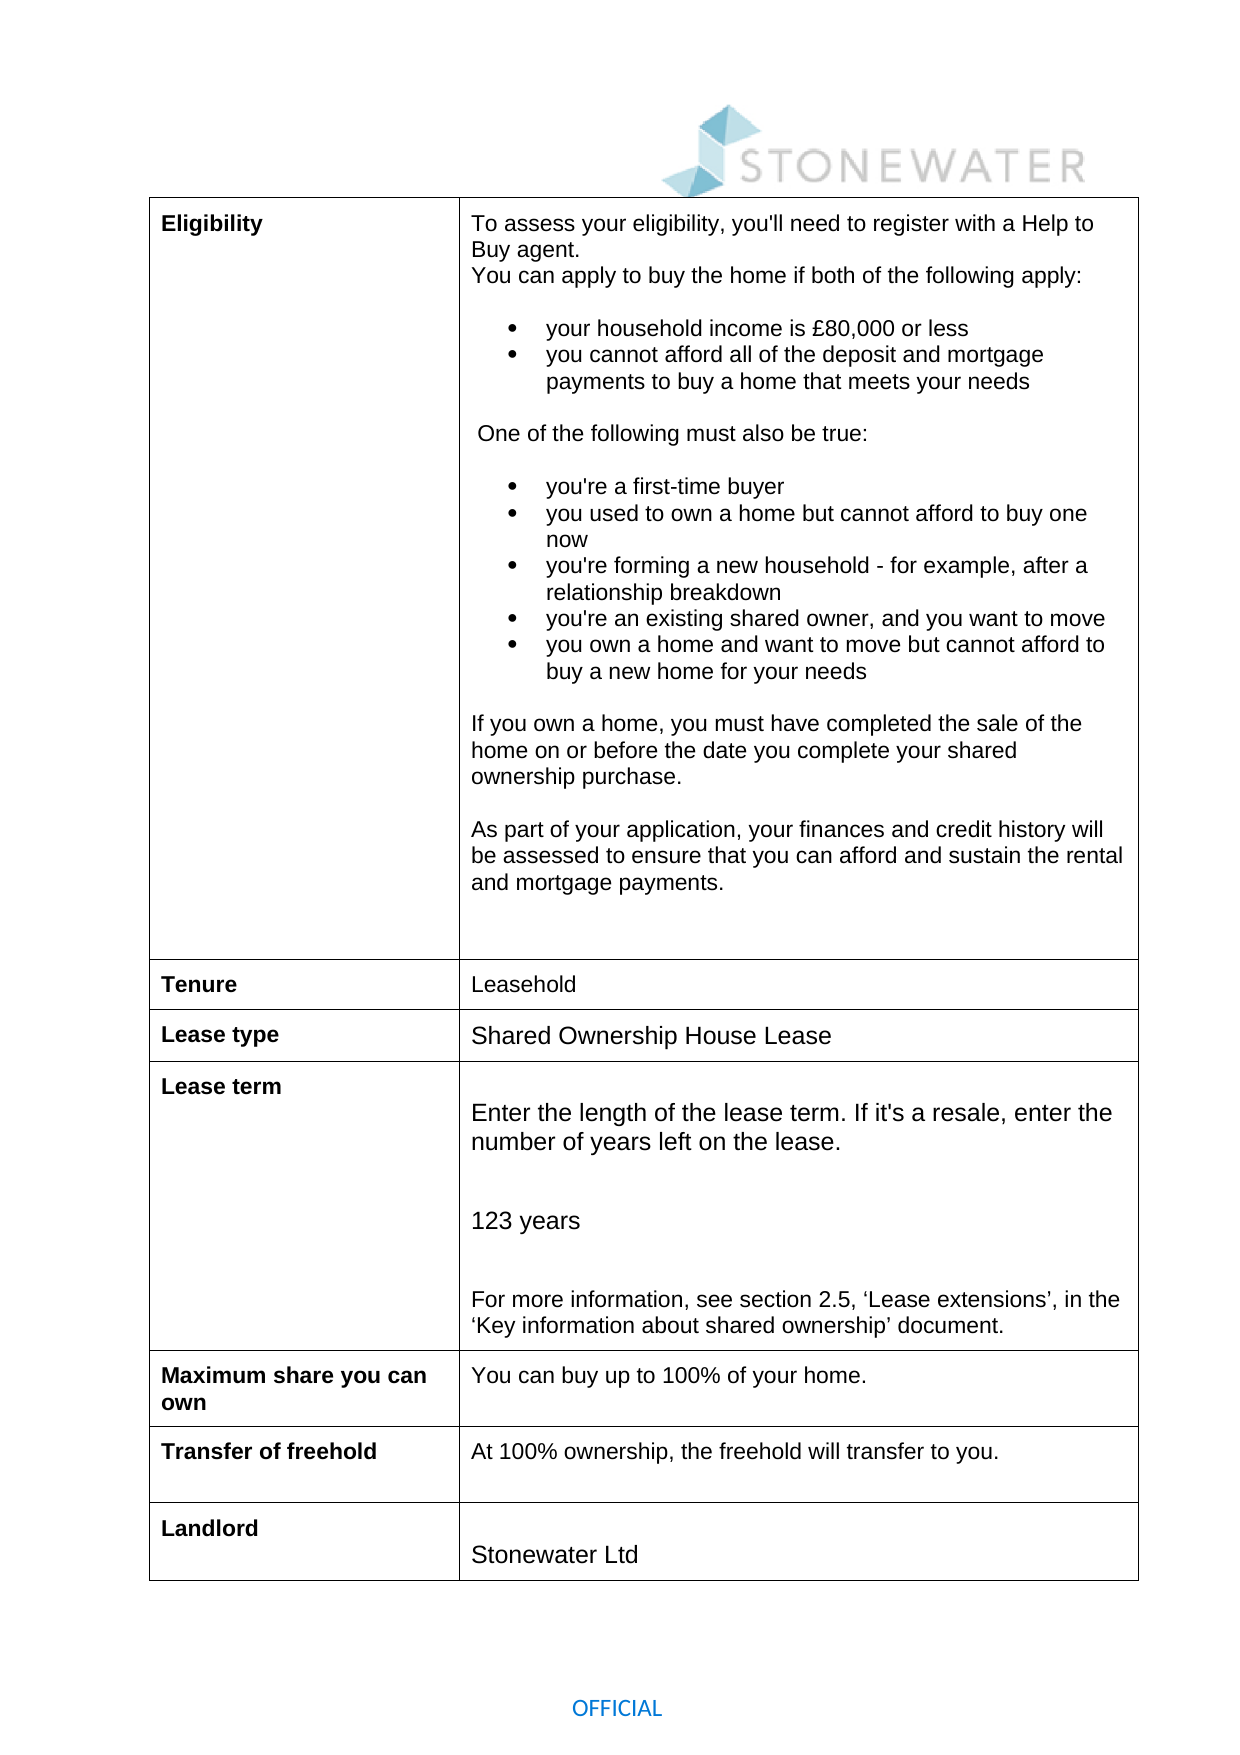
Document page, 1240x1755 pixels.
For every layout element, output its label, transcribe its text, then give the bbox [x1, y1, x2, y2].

table_cell Lease type [150, 1010, 459, 1061]
table_cell Maximum share you can own [150, 1351, 459, 1426]
table_cell You can buy up to 100% of your home. [460, 1351, 1138, 1426]
table_cell To assess your eligibility, you'll need to register with a Help to Buy agent. You can apply to buy the home if both of the following apply: your household income is £80,000 or less you cannot afford all of the deposit and mortgage payments to buy a home that meets your needs One of the following must also be true: you're a first-time buyer you used to own a home but cannot afford to buy one now you're forming a new household - for example, after a relationship breakdown you're an existing shared owner, and you want to move you own a home and want to move but cannot afford to buy a new home for your needs If you own a home, you must have completed the sale of the home on or before the date you complete your shared ownership purchase. As part of your application, your finances and credit history will be assessed to ensure that you can afford and sustain the rental and mortgage payments. [460, 198, 1138, 959]
table_cell Lease term [150, 1062, 459, 1350]
table_cell Stonewater Ltd [460, 1503, 1138, 1579]
table_cell At 100% ownership, the freehold will transfer to you. [460, 1427, 1138, 1502]
table_cell Transfer of freehold [150, 1427, 459, 1502]
table_cell Eligibility [150, 198, 459, 959]
table_cell Shared Ownership House Lease [460, 1010, 1138, 1061]
table_cell Enter the length of the lease term. If it's a resale, enter the number of years left on the lease. 123 years For more information, see section 2.5, ‘Lease extensions’, in the ‘Key information about shared ownership’ document. [460, 1062, 1138, 1350]
table_cell Tenure [150, 960, 459, 1009]
table_cell Leasehold [460, 960, 1138, 1009]
table_cell Landlord [150, 1503, 459, 1579]
